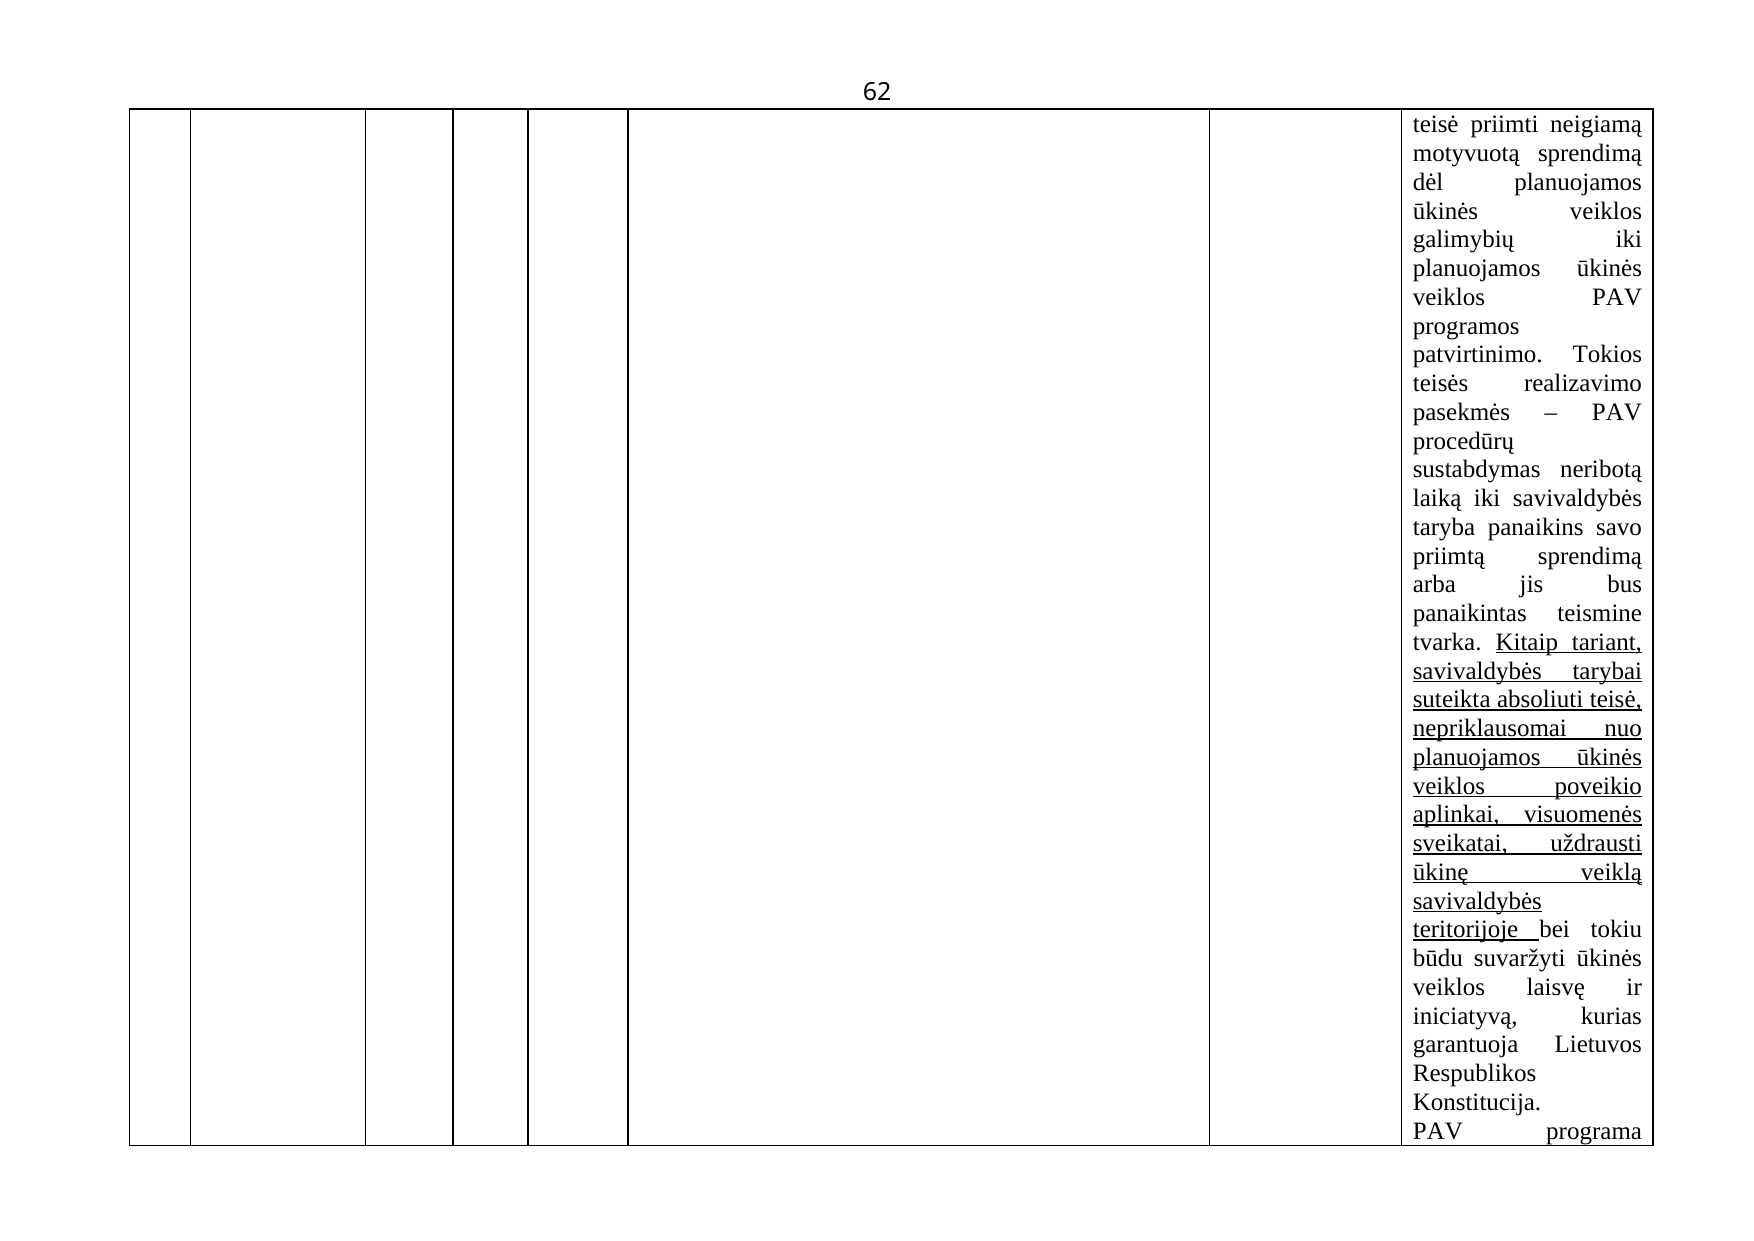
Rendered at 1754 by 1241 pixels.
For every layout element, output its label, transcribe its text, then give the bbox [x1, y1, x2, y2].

table_cell teisė priimti neigiamą motyvuotą sprendimą dėl planuojamos ūkinės veiklos galimybių iki planuojamos ūkinės veiklos PAV programos patvirtinimo. Tokios teisės realizavimo pasekmės – PAV procedūrų sustabdymas neribotą laiką iki savivaldybės taryba panaikins savo priimtą sprendimą arba jis bus panaikintas teismine tvarka. Kitaip tariant, savivaldybės tarybai suteikta absoliuti teisė, nepriklausomai nuo planuojamos ūkinės veiklos poveikio aplinkai, visuomenės sveikatai, uždrausti ūkinę veiklą savivaldybės teritorijoje bei tokiu būdu suvaržyti ūkinės veiklos laisvę ir iniciatyvą, kurias garantuoja Lietuvos Respublikos Konstitucija. PAV programa [1402, 110, 1652, 1144]
table_cell [1210, 110, 1401, 1144]
table_cell [529, 110, 627, 1144]
table_cell [130, 110, 190, 1144]
table_cell [366, 110, 452, 1144]
table_cell [191, 110, 365, 1144]
table_cell [629, 110, 1209, 1144]
table_cell [454, 110, 527, 1144]
